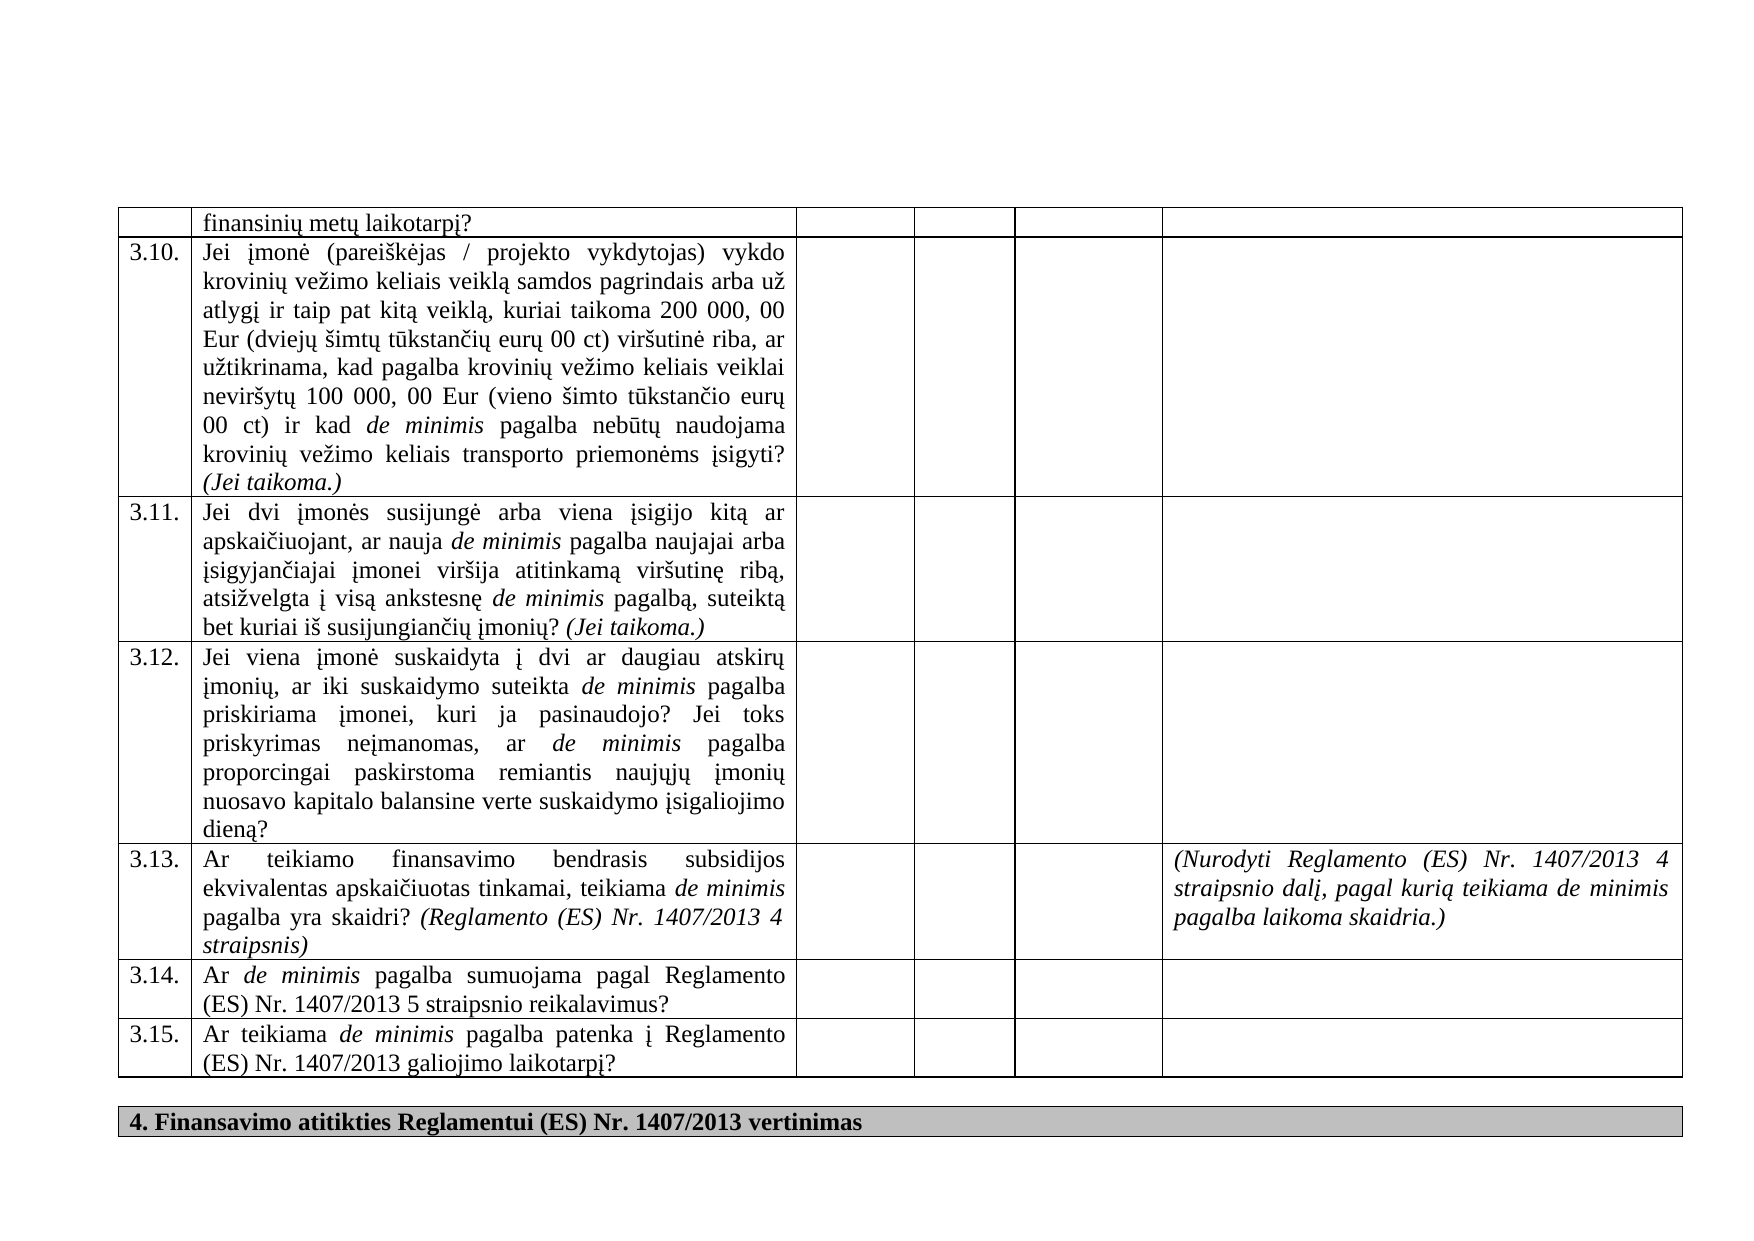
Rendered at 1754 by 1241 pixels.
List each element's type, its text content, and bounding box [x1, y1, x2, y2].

table_cell finansinių metų laikotarpį? [192, 208, 796, 236]
table_cell [1163, 497, 1682, 641]
table_cell [1016, 642, 1162, 843]
table_cell 3.12. [119, 642, 191, 843]
table_cell [797, 844, 914, 959]
table_cell 3.14. [119, 960, 191, 1018]
table_cell Jei viena įmonė suskaidyta į dvi ar daugiau atskirų įmonių, ar iki suskaidymo suteikta de minimis pagalba priskiriama įmonei, kuri ja pasinaudojo? Jei toks priskyrimas neįmanomas, ar de minimis pagalba proporcingai paskirstoma remiantis naujųjų įmonių nuosavo kapitalo balansine verte suskaidymo įsigaliojimo dieną? [192, 642, 796, 843]
table_cell [915, 844, 1014, 959]
table_cell [1163, 960, 1682, 1018]
table_cell 3.15. [119, 1019, 191, 1076]
table_cell [915, 642, 1014, 843]
table_cell [1016, 1019, 1162, 1076]
table_cell [797, 497, 914, 641]
table_cell [1016, 844, 1162, 959]
table_header 4. Finansavimo atitikties Reglamentui (ES) Nr. 1407/2013 vertinimas [119, 1107, 1682, 1136]
table_cell Ar teikiama de minimis pagalba patenka į Reglamento (ES) Nr. 1407/2013 galiojimo laikotarpį? [192, 1019, 796, 1076]
table_cell Jei įmonė (pareiškėjas / projekto vykdytojas) vykdo krovinių vežimo keliais veiklą samdos pagrindais arba už atlygį ir taip pat kitą veiklą, kuriai taikoma 200 000, 00 Eur (dviejų šimtų tūkstančių eurų 00 ct) viršutinė riba, ar užtikrinama, kad pagalba krovinių vežimo keliais veiklai neviršytų 100 000, 00 Eur (vieno šimto tūkstančio eurų 00 ct) ir kad de minimis pagalba nebūtų naudojama krovinių vežimo keliais transporto priemonėms įsigyti? (Jei taikoma.) [192, 238, 796, 496]
table_cell [1016, 497, 1162, 641]
table_cell [1016, 960, 1162, 1018]
table_cell [1016, 208, 1162, 236]
table_cell [1163, 238, 1682, 496]
table_cell Jei dvi įmonės susijungė arba viena įsigijo kitą ar apskaičiuojant, ar nauja de minimis pagalba naujajai arba įsigyjančiajai įmonei viršija atitinkamą viršutinę ribą, atsižvelgta į visą ankstesnę de minimis pagalbą, suteiktą bet kuriai iš susijungiančių įmonių? (Jei taikoma.) [192, 497, 796, 641]
table_cell [797, 208, 914, 236]
table_cell Ar teikiamo finansavimo bendrasis subsidijos ekvivalentas apskaičiuotas tinkamai, teikiama de minimis pagalba yra skaidri? (Reglamento (ES) Nr. 1407/2013 4 straipsnis) [192, 844, 796, 959]
table_cell 3.10. [119, 238, 191, 496]
table_cell [915, 208, 1014, 236]
table_cell [915, 1019, 1014, 1076]
table_cell [119, 208, 191, 236]
table_cell Ar de minimis pagalba sumuojama pagal Reglamento (ES) Nr. 1407/2013 5 straipsnio reikalavimus? [192, 960, 796, 1018]
table_cell 3.13. [119, 844, 191, 959]
table_cell [797, 1019, 914, 1076]
table_cell [915, 238, 1014, 496]
table_cell [1163, 1019, 1682, 1076]
table_cell [797, 642, 914, 843]
table_cell [1163, 208, 1682, 236]
table_cell (Nurodyti Reglamento (ES) Nr. 1407/2013 4 straipsnio dalį, pagal kurią teikiama de minimis pagalba laikoma skaidria.) [1163, 844, 1682, 959]
table_cell [1016, 238, 1162, 496]
table_cell [1163, 642, 1682, 843]
table_cell [797, 960, 914, 1018]
table_cell [915, 960, 1014, 1018]
table_cell 3.11. [119, 497, 191, 641]
table_cell [915, 497, 1014, 641]
table_cell [797, 238, 914, 496]
